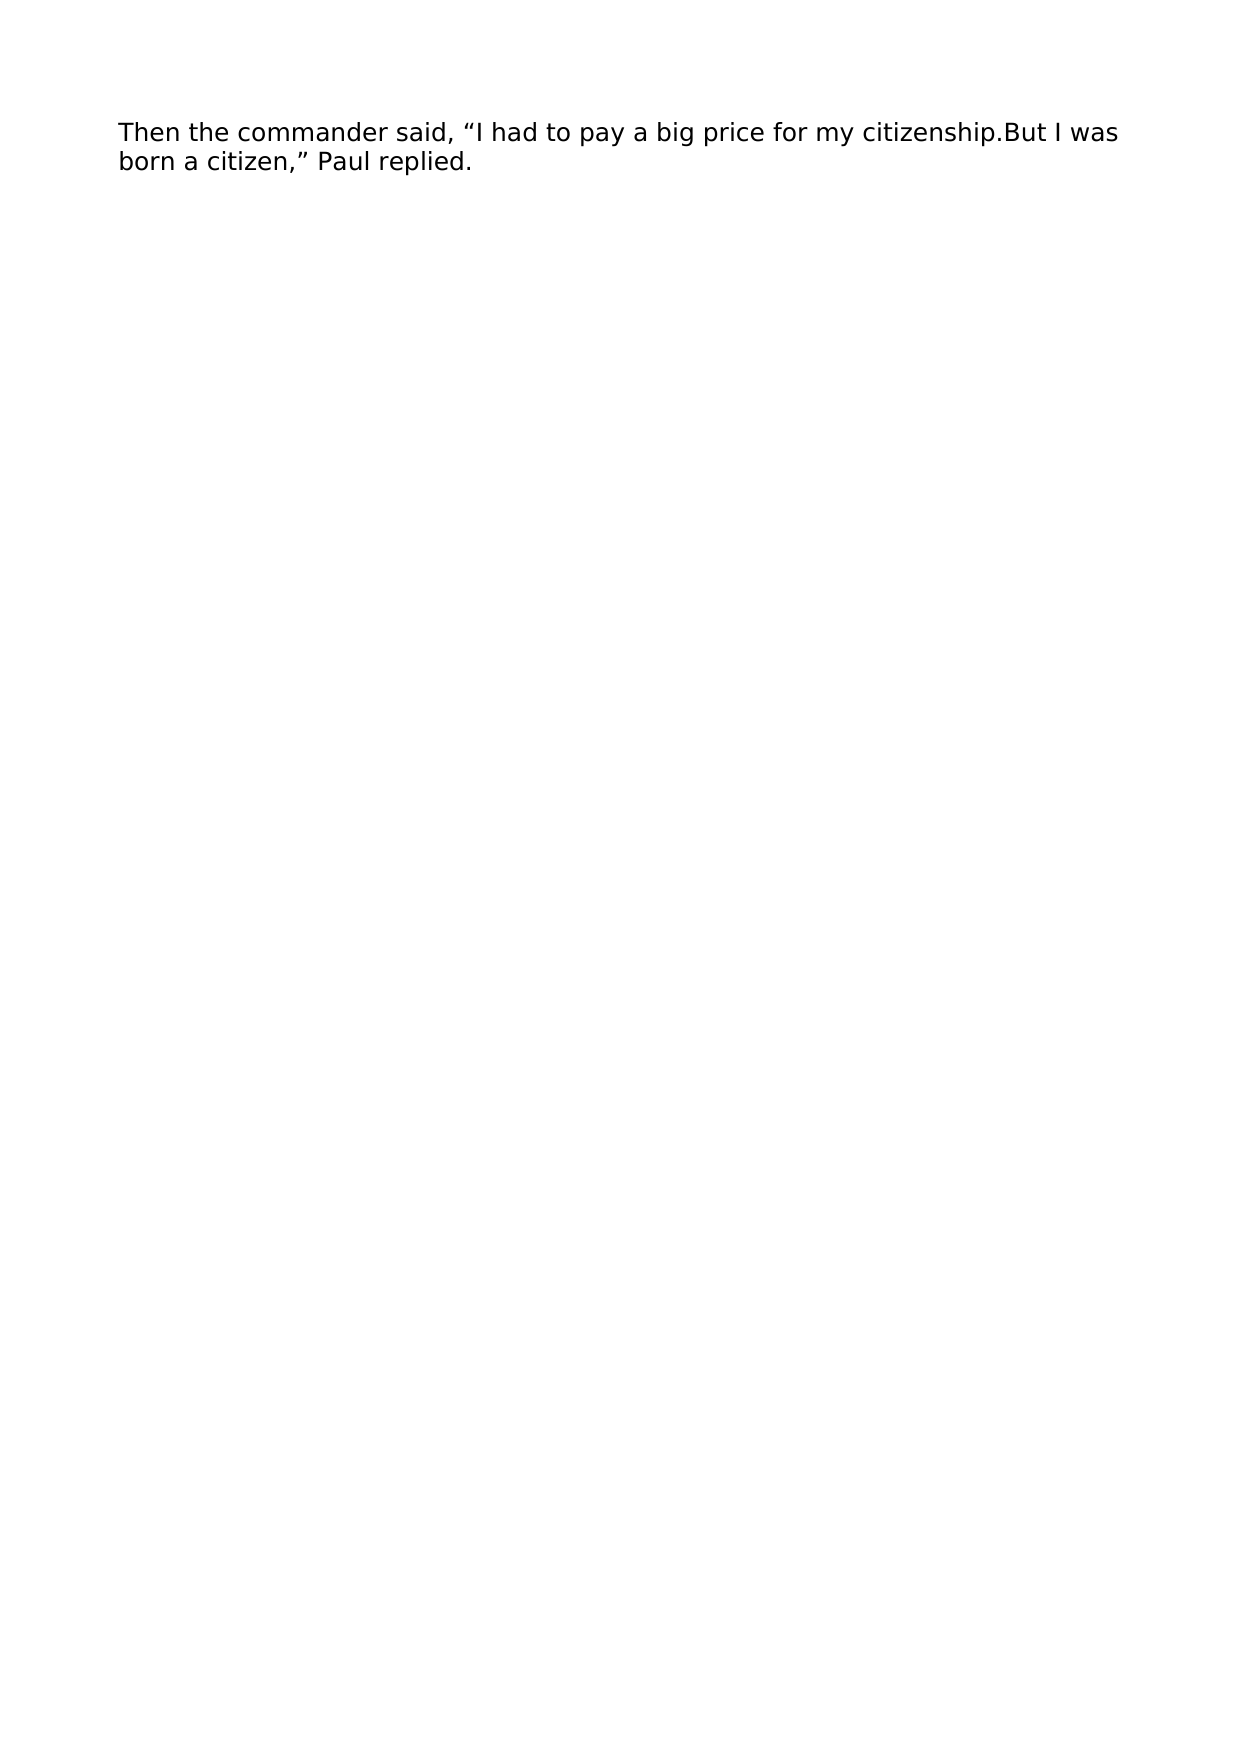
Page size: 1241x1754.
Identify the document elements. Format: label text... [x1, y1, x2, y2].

text Then the commander said, “I had to pay a big price for my citizenship.But I was born a citizen,” Paul replied. [118, 118, 1122, 176]
